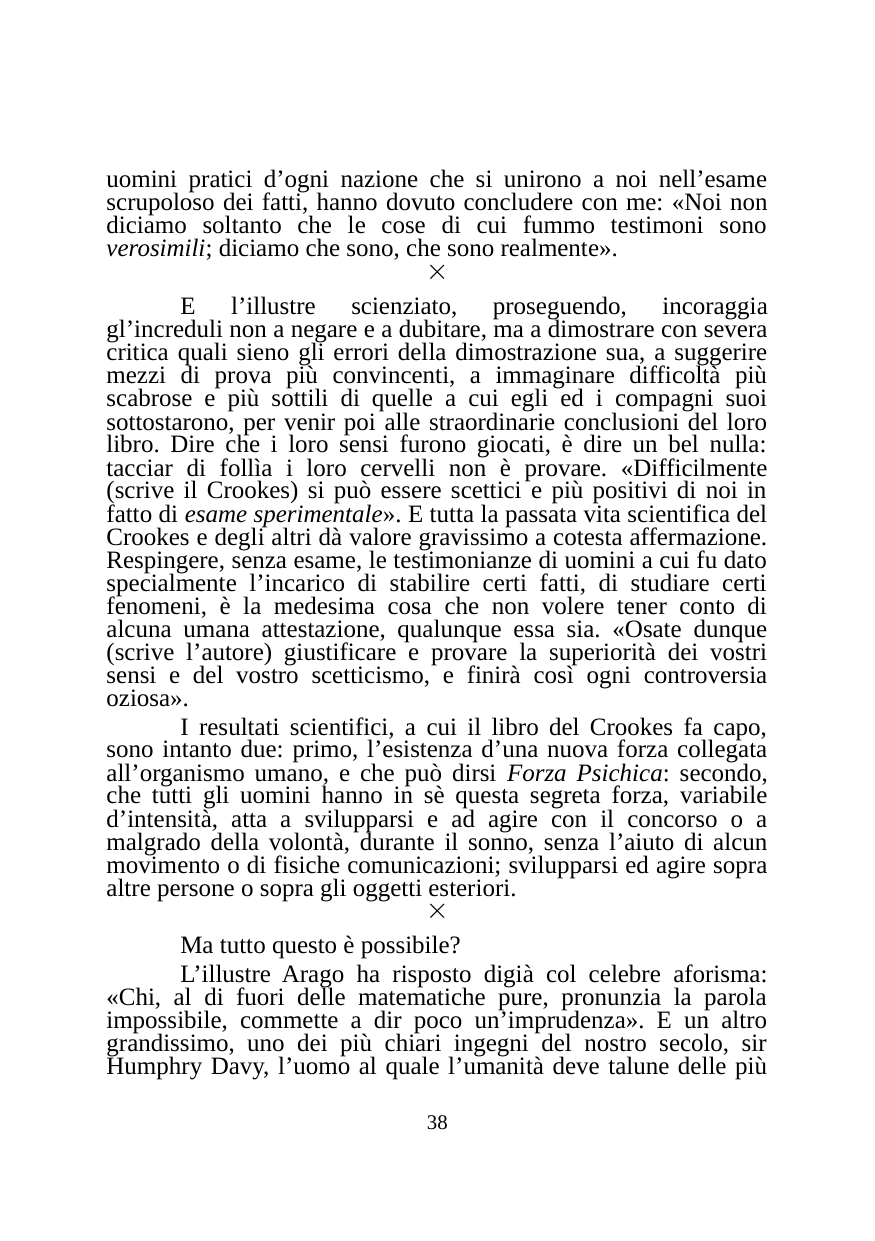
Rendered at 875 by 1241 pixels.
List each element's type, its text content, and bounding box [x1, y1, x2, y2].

text uomini pratici d’ogni nazione che si unirono a noi nell’esame scrupoloso dei fatti, hanno dovuto concludere con me: «Noi non diciamo soltanto che le cose di cui fummo testimoni sono verosimili; diciamo che sono, che sono realmente». [106, 164, 768, 262]
text ´ [106, 901, 768, 924]
text Ma tutto questo è possibile? [106, 931, 768, 959]
text E l’illustre scienziato, proseguendo, incoraggia gl’increduli non a negare e a dubitare, ma a dimostrare con severa critica quali sieno gli errori della dimostrazione sua, a suggerire mezzi di prova più convincenti, a immaginare difficoltà più scabrose e più sottili di quelle a cui egli ed i compagni suoi sottostarono, per venir poi alle straordinarie conclusioni del loro libro. Dire che i loro sensi furono giocati, è dire un bel nulla: tacciar di follìa i loro cervelli non è provare. «Difficilmente (scrive il Crookes) si può essere scettici e più positivi di noi in fatto di esame sperimentale». E tutta la passata vita scientifica del Crookes e degli altri dà valore gravissimo a cotesta affermazione. Respingere, senza esame, le testimonianze di uomini a cui fu dato specialmente l’incarico di stabilire certi fatti, di studiare certi fenomeni, è la medesima cosa che non volere tener conto di alcuna umana attestazione, qualunque essa sia. «Osate dunque (scrive l’autore) giustificare e provare la superiorità dei vostri sensi e del vostro scetticismo, e finirà così ogni controversia oziosa». [106, 291, 768, 712]
text I resultati scientifici, a cui il libro del Crookes fa capo, sono intanto due: primo, l’esistenza d’una nuova forza collegata all’organismo umano, e che può dirsi Forza Psichica: secondo, che tutti gli uomini hanno in sè questa segreta forza, variabile d’intensità, atta a svilupparsi e ad agire con il concorso o a malgrado della volontà, durante il sonno, senza l’aiuto di alcun movimento o di fisiche comunicazioni; svilupparsi ed agire sopra altre persone o sopra gli oggetti esteriori. [106, 712, 768, 901]
text L’illustre Arago ha risposto digià col celebre aforisma: «Chi, al di fuori delle matematiche pure, pronunzia la parola impossibile, commette a dir poco un’imprudenza». E un altro grandissimo, uno dei più chiari ingegni del nostro secolo, sir Humphry Davy, l’uomo al quale l’umanità deve talune delle più [106, 959, 768, 1080]
text ´ [106, 262, 768, 285]
